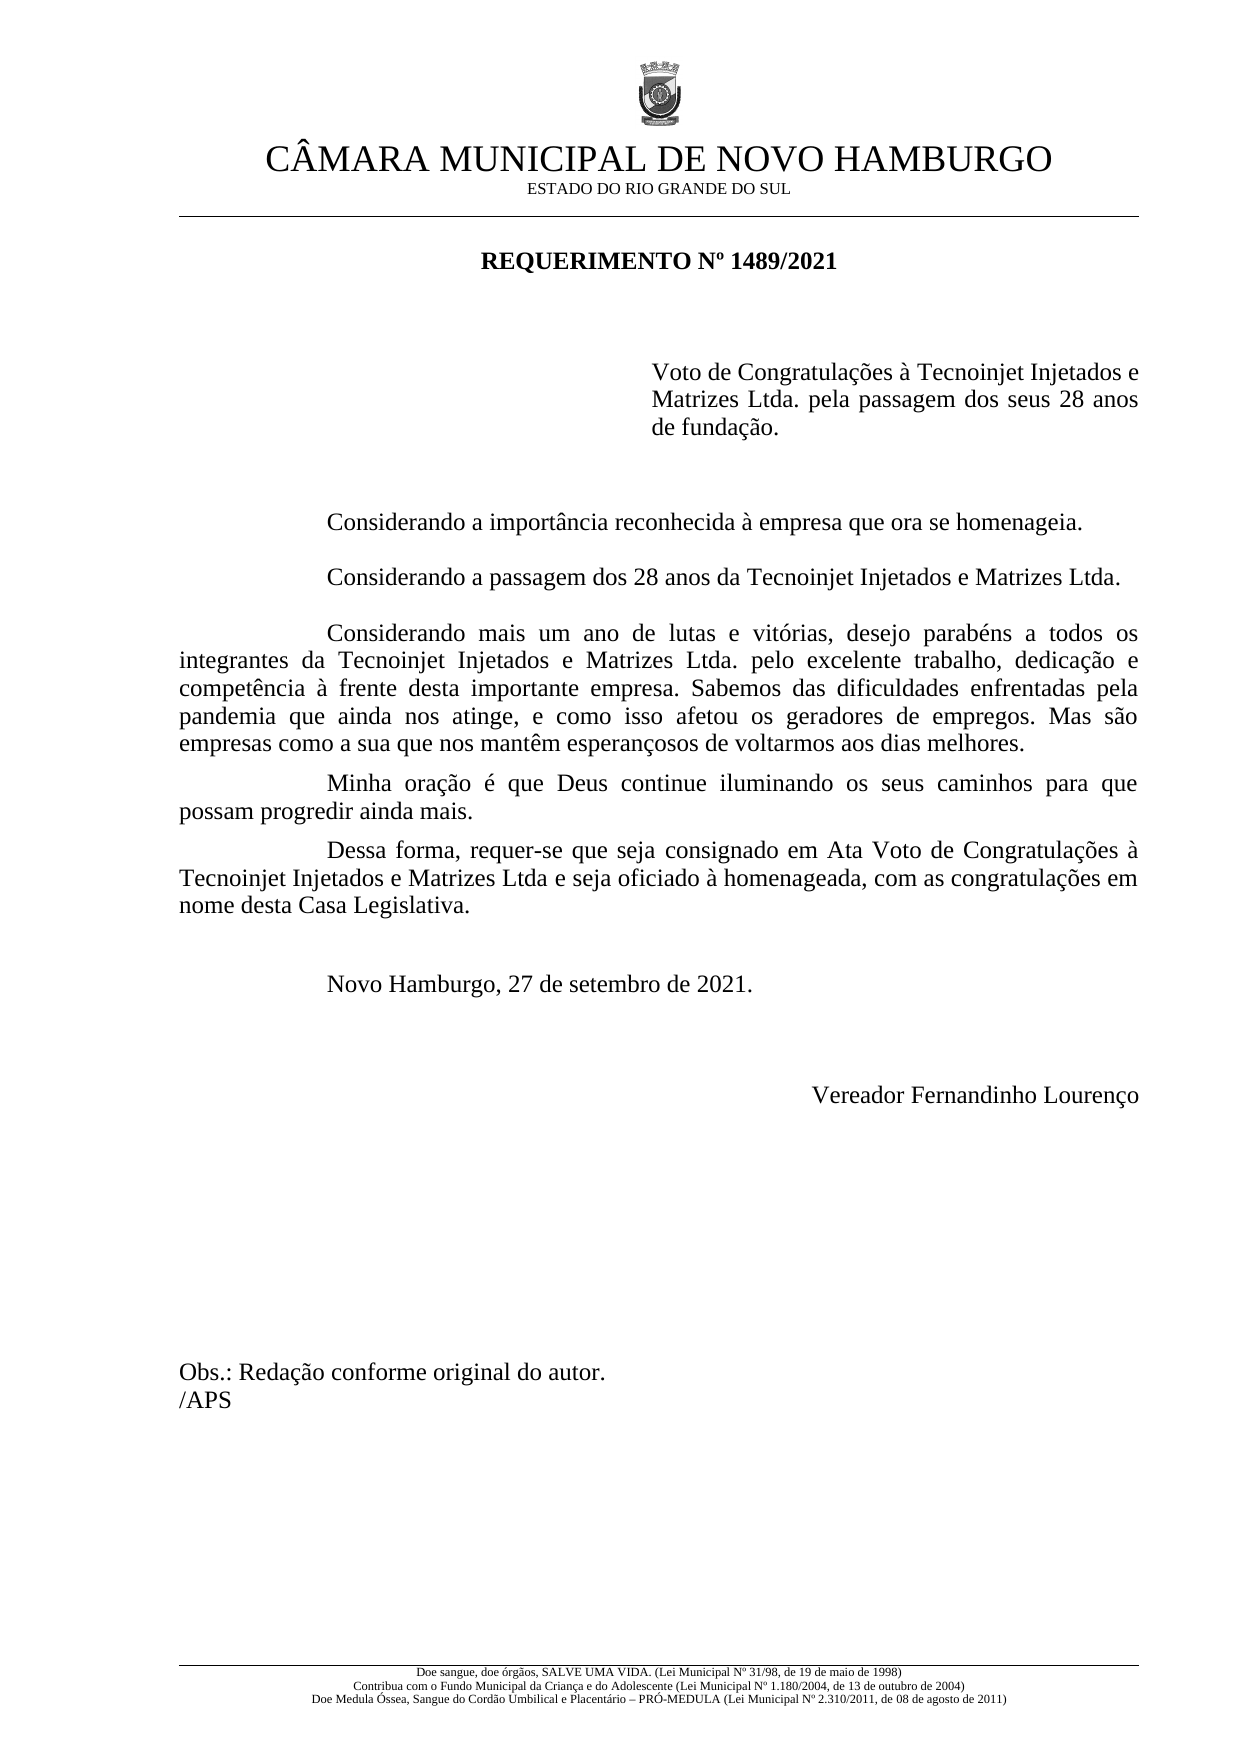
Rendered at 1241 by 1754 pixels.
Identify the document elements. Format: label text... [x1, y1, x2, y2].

text Dessa forma, requer-se que seja consignado em Ata Voto de Congratulações à Tecnoinjet Injetados e Matrizes Ltda e seja oficiado à homenageada, com as congratulações em nome desta Casa Legislativa. [179, 836, 1139, 919]
text Minha oração é que Deus continue iluminando os seus caminhos para que possam progredir ainda mais. [179, 769, 1139, 824]
text Voto de Congratulações à Tecnoinjet Injetados e Matrizes Ltda. pela passagem dos seus 28 anos de fundação. [651, 358, 1139, 441]
text Vereador Fernandinho Lourenço [179, 1081, 1139, 1109]
text Obs.: Redação conforme original do autor. [179, 1358, 1139, 1386]
text REQUERIMENTO Nº 1489/2021 [179, 247, 1139, 274]
text Considerando mais um ano de lutas e vitórias, desejo parabéns a todos os integrantes da Tecnoinjet Injetados e Matrizes Ltda. pelo excelente trabalho, dedicação e competência à frente desta importante empresa. Sabemos das dificuldades enfrentadas pela pandemia que ainda nos atinge, e como isso afetou os geradores de empregos. Mas são empresas como a sua que nos mantêm esperançosos de voltarmos aos dias melhores. [179, 619, 1139, 757]
text Considerando a importância reconhecida à empresa que ora se homenageia. [179, 508, 1139, 536]
text /APS [179, 1386, 1139, 1414]
text Considerando a passagem dos 28 anos da Tecnoinjet Injetados e Matrizes Ltda. [179, 563, 1139, 591]
text Novo Hamburgo, 27 de setembro de 2021. [179, 971, 1139, 998]
